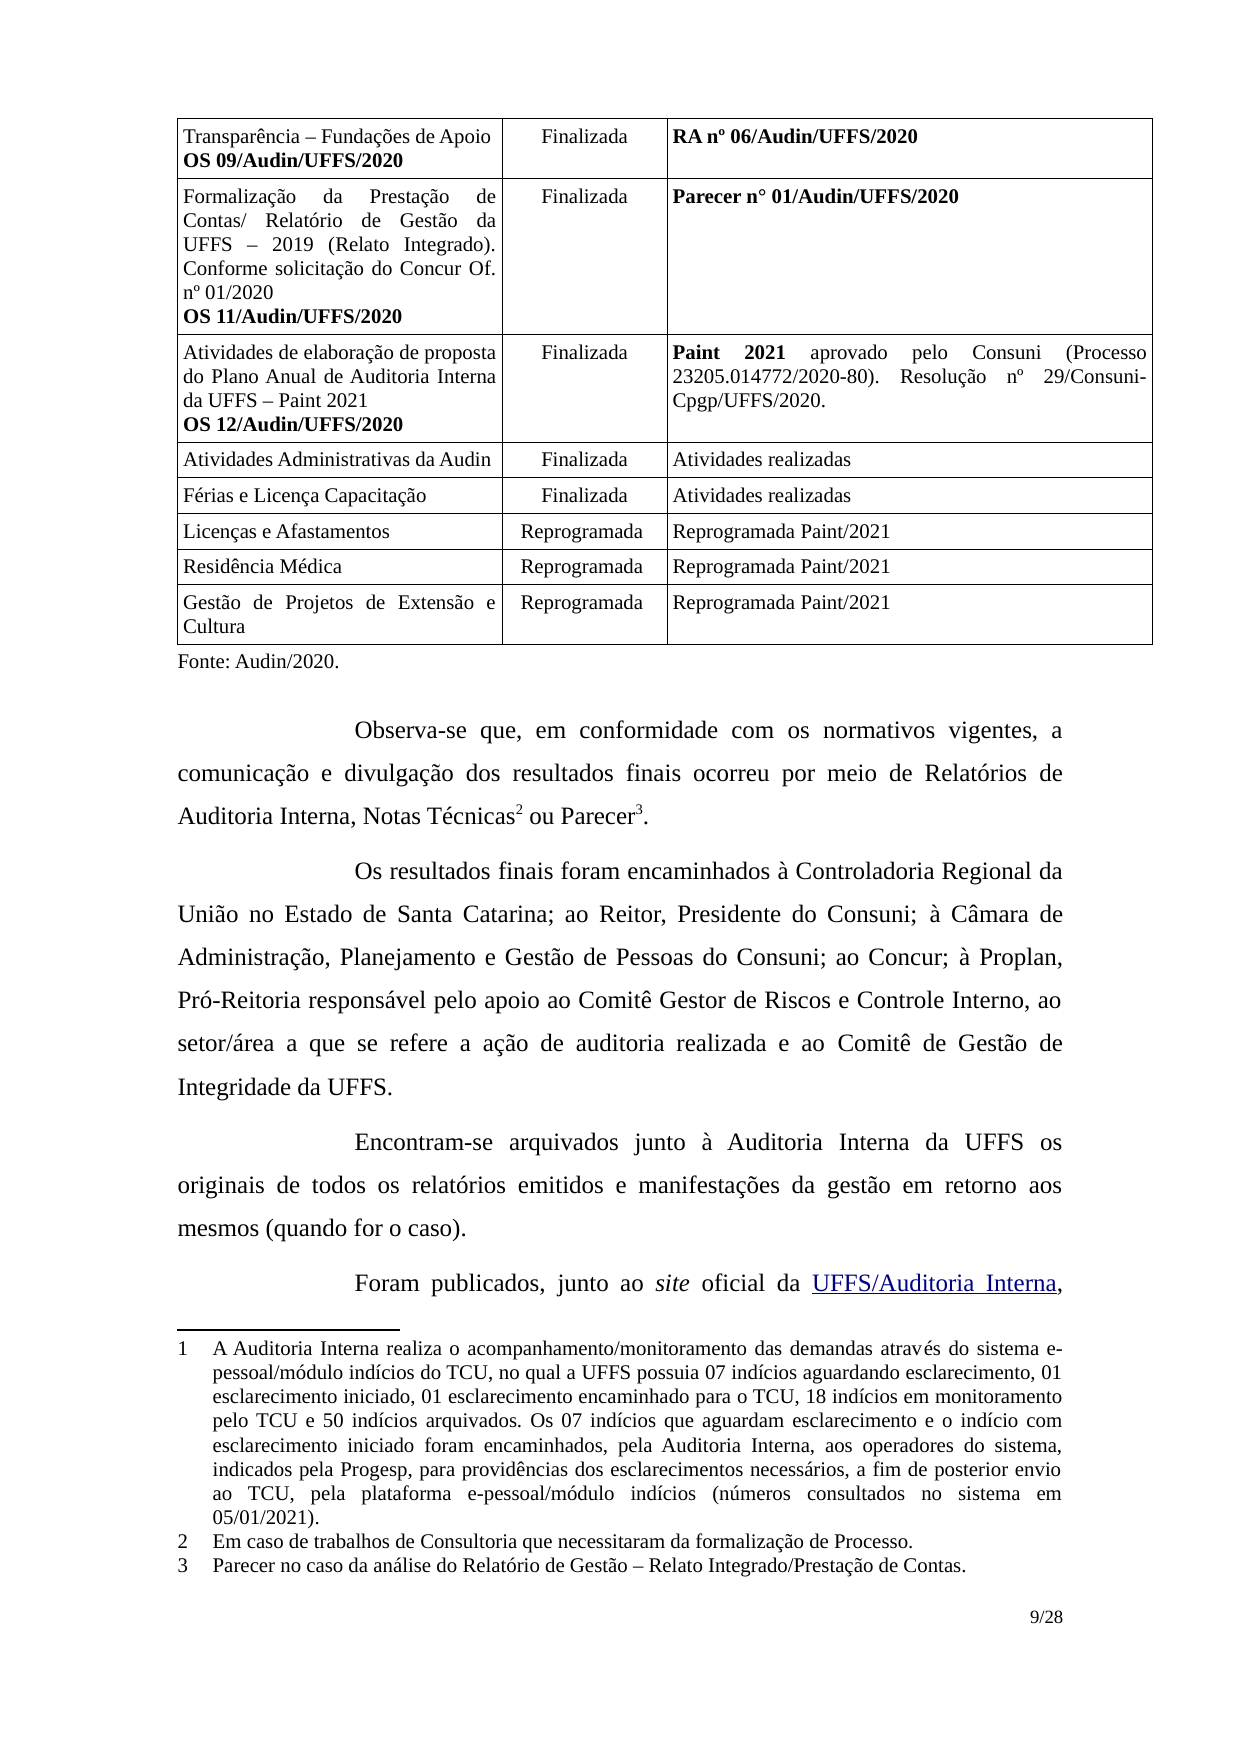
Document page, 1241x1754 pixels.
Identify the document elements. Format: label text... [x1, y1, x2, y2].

table_cell Atividades Administrativas da Audin [178, 443, 502, 477]
table_cell Reprogramada Paint/2021 [668, 585, 1152, 644]
text Encontram-se arquivados junto à Auditoria Interna da UFFS os originais de todos os relatórios emitidos e manifestações da gestão em retorno aos mesmos (quando for o caso). [177, 1127, 1063, 1242]
table_cell Transparência – Fundações de Apoio OS 09/Audin/UFFS/2020 [178, 119, 502, 178]
table_cell RA nº 06/Audin/UFFS/2020 [668, 119, 1152, 178]
table_cell Residência Médica [178, 550, 502, 584]
text Parecer no caso da análise do Relatório de Gestão – Relato Integrado/Prestação de Contas. [177, 1553, 1063, 1577]
table_cell Finalizada [503, 335, 667, 442]
text Observa-se que, em conformidade com os normativos vigentes, a comunicação e divulgação dos resultados finais ocorreu por meio de Relatórios de Auditoria Interna, Notas Técnicas ou Parecer. [177, 715, 1063, 830]
table_cell Finalizada [503, 443, 667, 477]
table_cell Reprogramada Paint/2021 [668, 514, 1152, 548]
table_cell Reprogramada [503, 514, 667, 548]
table_cell Licenças e Afastamentos [178, 514, 502, 548]
text Fonte: Audin/2020. [177, 649, 1063, 673]
table_cell Parecer n° 01/Audin/UFFS/2020 [668, 179, 1152, 334]
table_cell Formalização da Prestação de Contas/ Relatório de Gestão da UFFS – 2019 (Relato Integrado). Conforme solicitação do Concur Of. nº 01/2020 OS 11/Audin/UFFS/2020 [178, 179, 502, 334]
text Foram publicados, junto ao site oficial da UFFS/Auditoria Interna, [177, 1268, 1063, 1297]
table_cell Finalizada [503, 179, 667, 334]
table_cell Reprogramada [503, 585, 667, 644]
table_cell Atividades realizadas [668, 443, 1152, 477]
table_cell Finalizada [503, 478, 667, 513]
text Em caso de trabalhos de Consultoria que necessitaram da formalização de Processo. [177, 1529, 1063, 1553]
table_cell Gestão de Projetos de Extensão e Cultura [178, 585, 502, 644]
table_cell Atividades realizadas [668, 478, 1152, 513]
table_cell Finalizada [503, 119, 667, 178]
table_cell Férias e Licença Capacitação [178, 478, 502, 513]
table_cell Paint 2021 aprovado pelo Consuni (Processo 23205.014772/2020-80). Resolução nº 29/Consuni-Cpgp/UFFS/2020. [668, 335, 1152, 442]
table_cell Reprogramada Paint/2021 [668, 550, 1152, 584]
table_cell Atividades de elaboração de proposta do Plano Anual de Auditoria Interna da UFFS – Paint 2021 OS 12/Audin/UFFS/2020 [178, 335, 502, 442]
table_cell Reprogramada [503, 550, 667, 584]
text Os resultados finais foram encaminhados à Controladoria Regional da União no Estado de Santa Catarina; ao Reitor, Presidente do Consuni; à Câmara de Administração, Planejamento e Gestão de Pessoas do Consuni; ao Concur; à Proplan, Pró-Reitoria responsável pelo apoio ao Comitê Gestor de Riscos e Controle Interno, ao setor/área a que se refere a ação de auditoria realizada e ao Comitê de Gestão de Integridade da UFFS. [177, 856, 1063, 1100]
